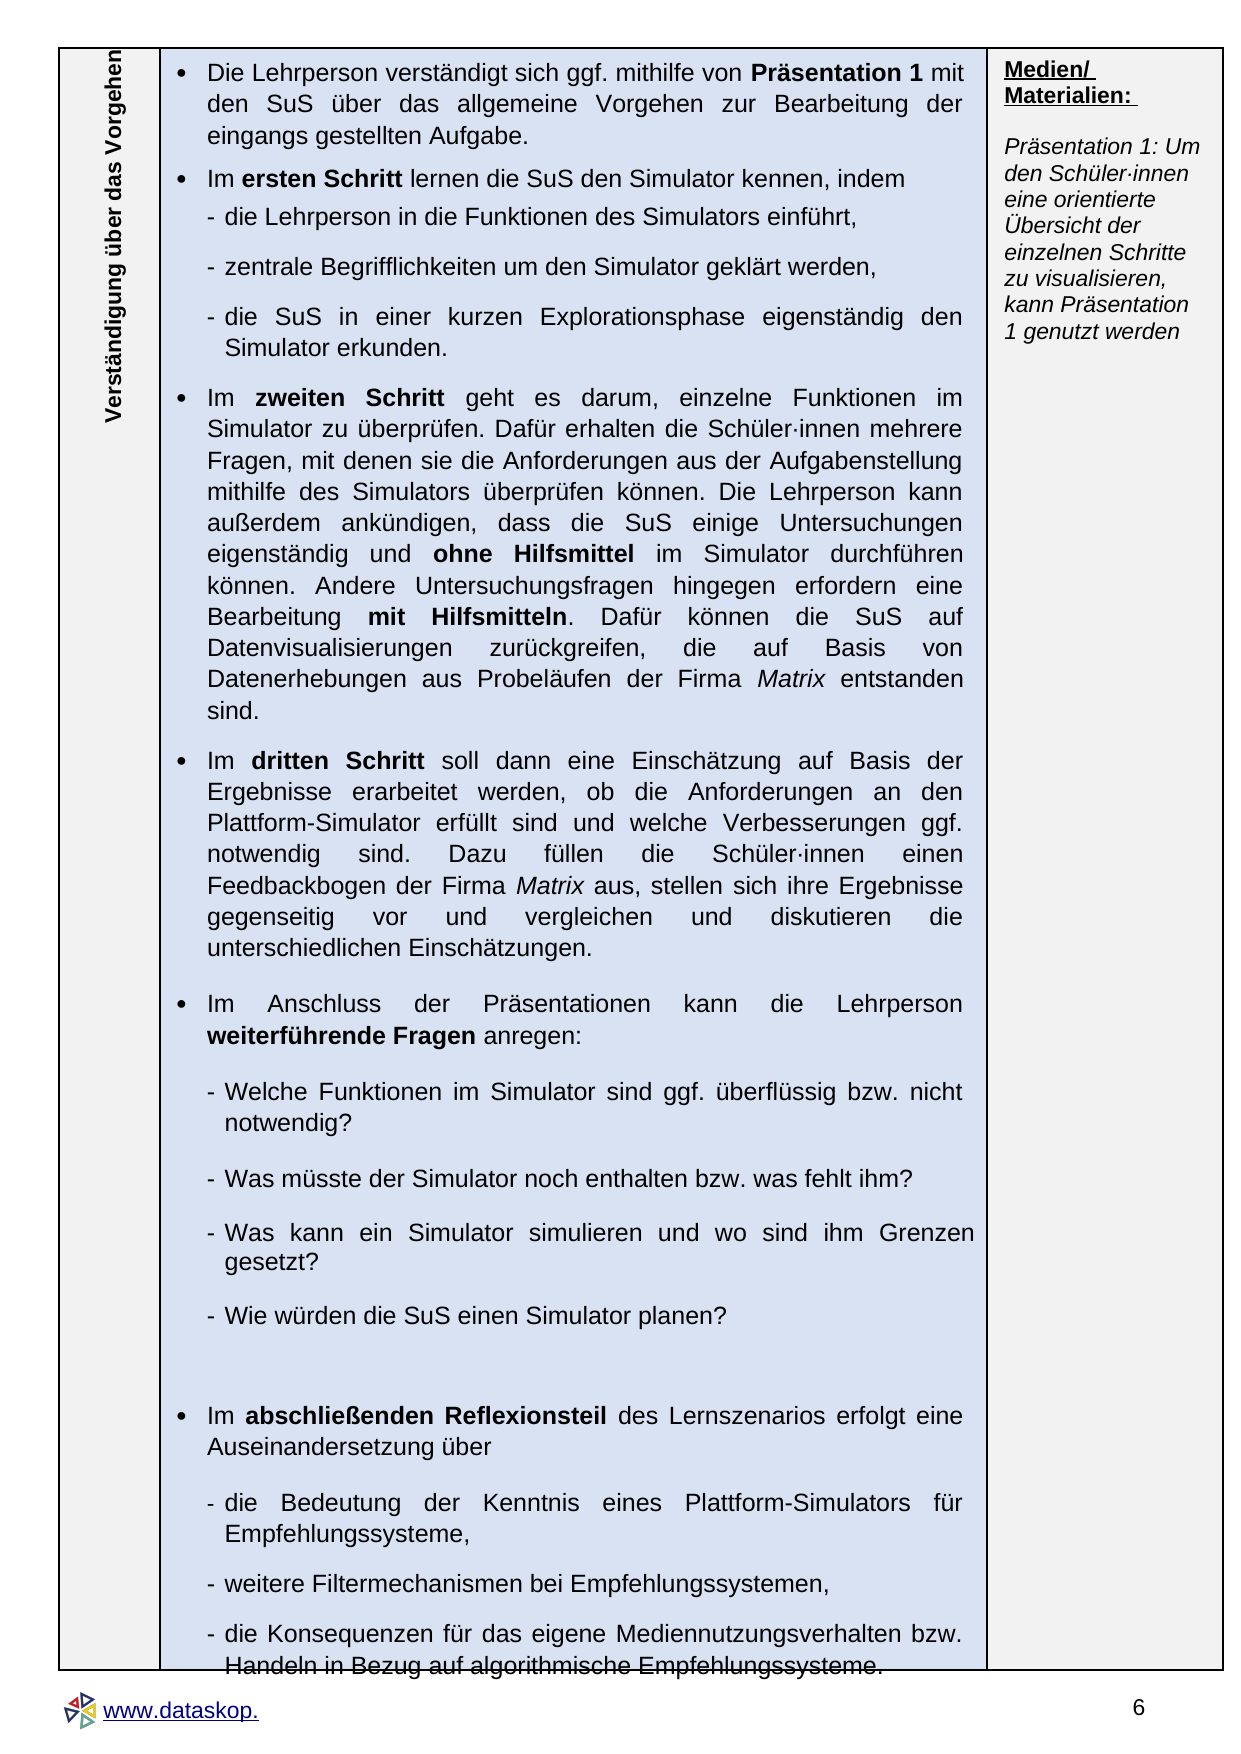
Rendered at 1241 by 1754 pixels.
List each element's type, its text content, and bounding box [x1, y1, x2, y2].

table_cell Verständigung über das Vorgehen [60, 49, 159, 1669]
table_cell Medien/ Materialien: Präsentation 1: Um den Schüler∙innen eine orientierte Übersicht der einzelnen Schritte zu visualisieren, kann Präsentation 1 genutzt werden [988, 49, 1222, 1669]
picture [59, 1687, 103, 1735]
table_cell Die Lehrperson verständigt sich ggf. mithilfe von Präsentation 1 mit den SuS über das allgemeine Vorgehen zur Bearbeitung der eingangs gestellten Aufgabe. Im ersten Schritt lernen die SuS den Simulator kennen, indem die Lehrperson in die Funktionen des Simulators einführt, zentrale Begrifflichkeiten um den Simulator geklärt werden, die SuS in einer kurzen Explorationsphase eigenständig den Simulator erkunden. Im zweiten Schritt geht es darum, einzelne Funktionen im Simulator zu überprüfen. Dafür erhalten die Schüler∙innen mehrere Fragen, mit denen sie die Anforderungen aus der Aufgabenstellung mithilfe des Simulators überprüfen können. Die Lehrperson kann außerdem ankündigen, dass die SuS einige Untersuchungen eigenständig und ohne Hilfsmittel im Simulator durchführen können. Andere Untersuchungsfragen hingegen erfordern eine Bearbeitung mit Hilfsmitteln. Dafür können die SuS auf Datenvisualisierungen zurückgreifen, die auf Basis von Datenerhebungen aus Probeläufen der Firma Matrix entstanden sind. Im dritten Schritt soll dann eine Einschätzung auf Basis der Ergebnisse erarbeitet werden, ob die Anforderungen an den Plattform-Simulator erfüllt sind und welche Verbesserungen ggf. notwendig sind. Dazu füllen die Schüler∙innen einen Feedbackbogen der Firma Matrix aus, stellen sich ihre Ergebnisse gegenseitig vor und vergleichen und diskutieren die unterschiedlichen Einschätzungen. Im Anschluss der Präsentationen kann die Lehrperson weiterführende Fragen anregen: Welche Funktionen im Simulator sind ggf. überflüssig bzw. nicht notwendig? Was müsste der Simulator noch enthalten bzw. was fehlt ihm? Was kann ein Simulator simulieren und wo sind ihm Grenzen gesetzt? Wie würden die SuS einen Simulator planen? Im abschließenden Reflexionsteil des Lernszenarios erfolgt eine Auseinandersetzung über die Bedeutung der Kenntnis eines Plattform-Simulators für Empfehlungssysteme, weitere Filtermechanismen bei Empfehlungssystemen, die Konsequenzen für das eigene Mediennutzungsverhalten bzw. Handeln in Bezug auf algorithmische Empfehlungssysteme. [161, 49, 986, 1669]
